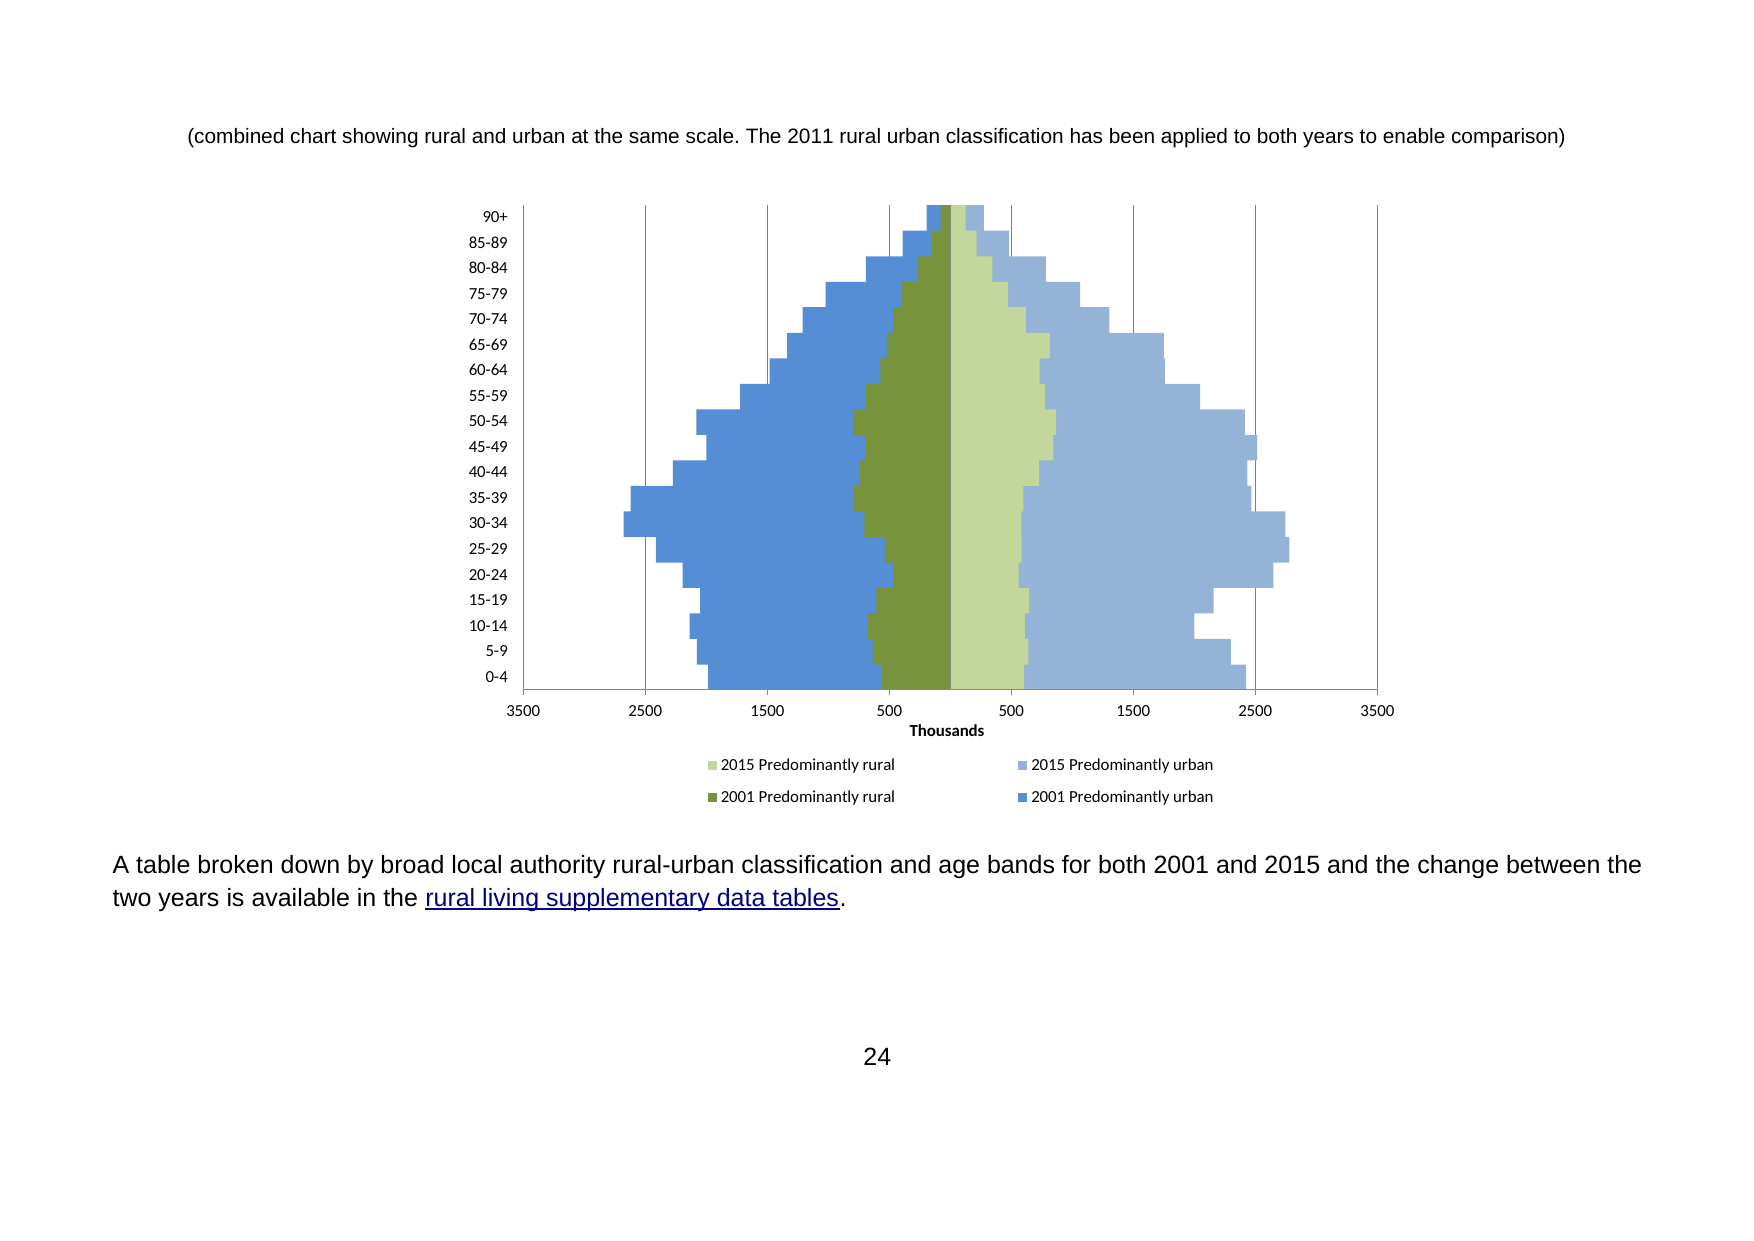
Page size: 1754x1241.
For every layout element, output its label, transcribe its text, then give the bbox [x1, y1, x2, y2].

text (combined chart showing rural and urban at the same scale. The 2011 rural urban classification has been applied to both years to enable comparison) [75, 124, 1679, 148]
list A table broken down by broad local authority rural-urban classification and age bands for both 2001 and 2015 and the change between the two years is available in the rural living supplementary data tables. [112, 850, 1679, 912]
